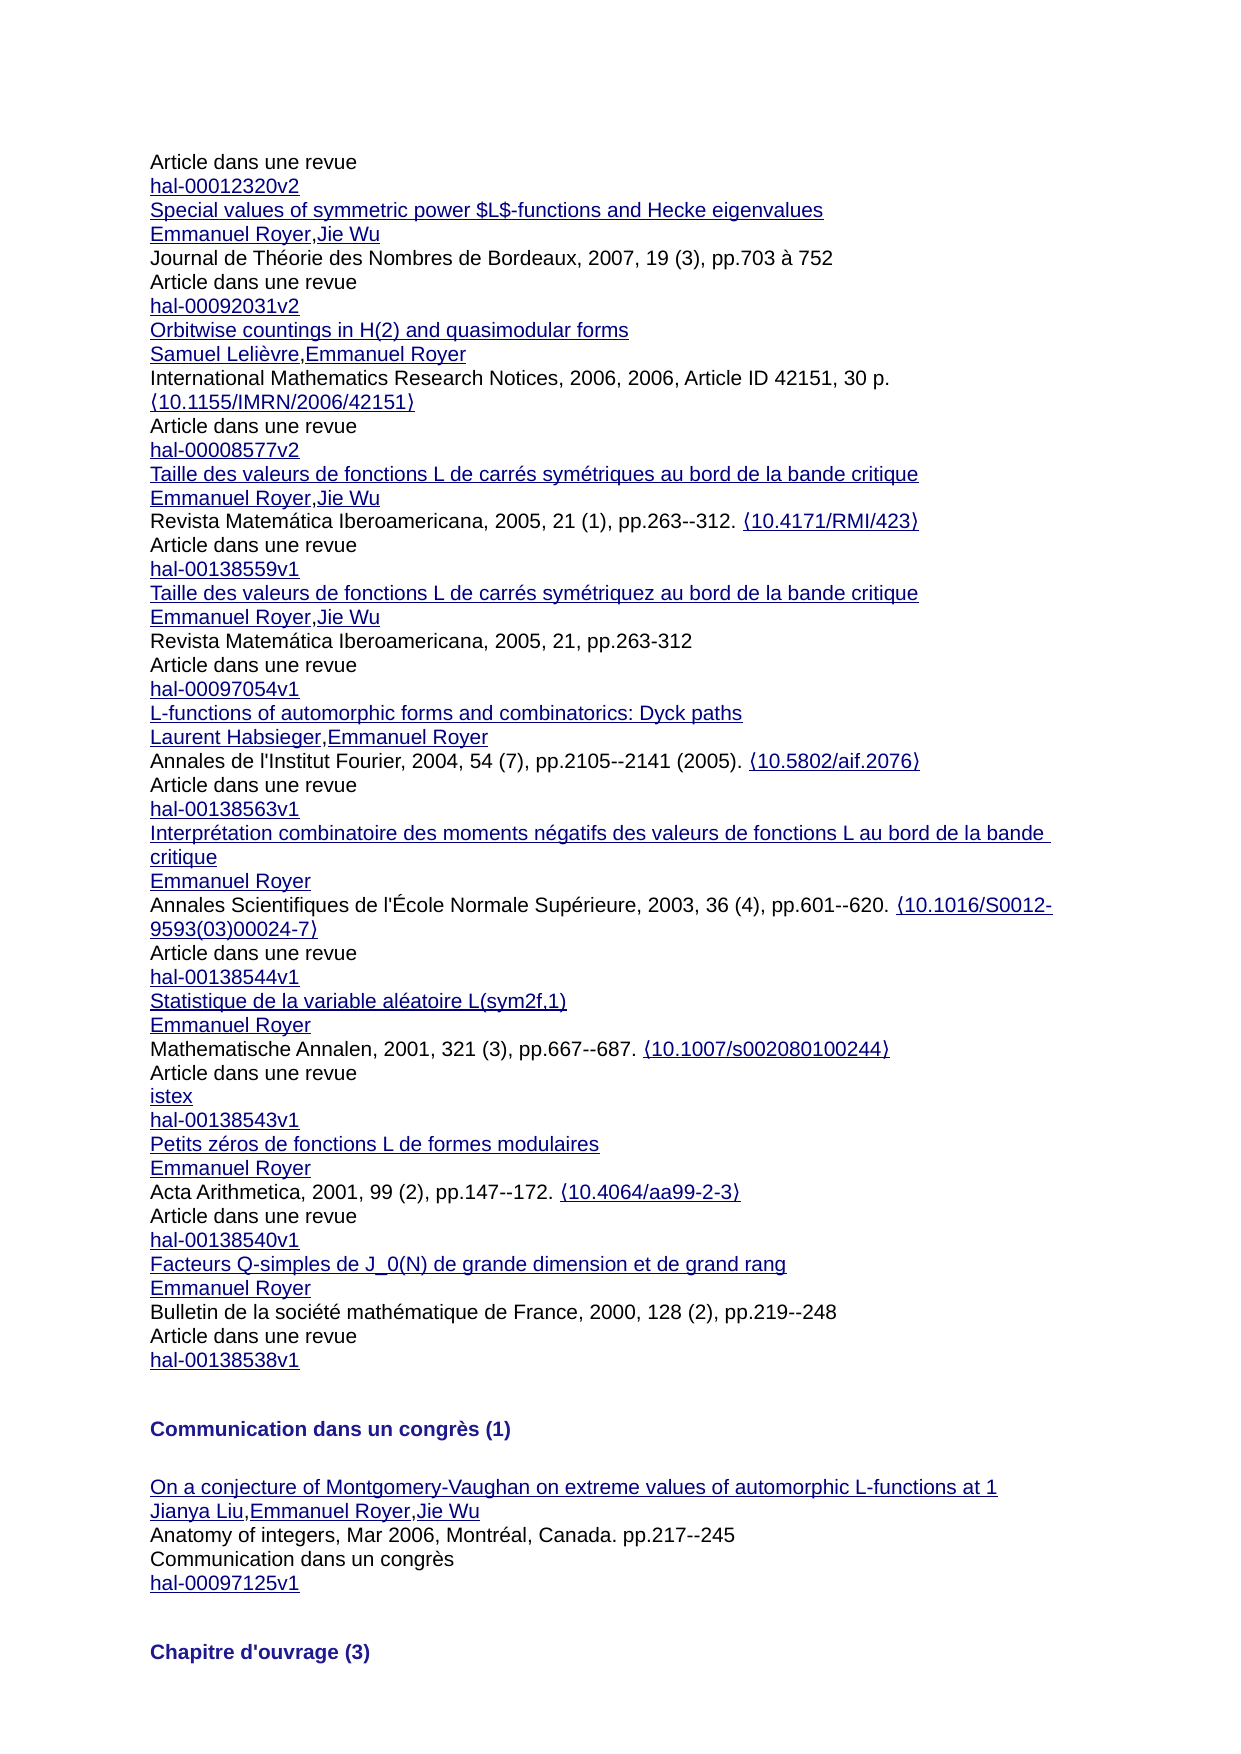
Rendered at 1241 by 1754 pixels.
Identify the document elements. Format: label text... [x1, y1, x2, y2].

table_cell Statistique de la variable aléatoire L(sym2f,1) Emmanuel Royer Mathematische Annalen, 2001, 321 (3), pp.667--687. ⟨10.1007/s002080100244⟩ Article dans une revue istex hal-00138543v1 [150, 989, 1090, 1132]
table_cell Orbitwise countings in H(2) and quasimodular forms Samuel Lelièvre,Emmanuel Royer International Mathematics Research Notices, 2006, 2006, Article ID 42151, 30 p. ⟨10.1155/IMRN/2006/42151⟩ Article dans une revue hal-00008577v2 [150, 318, 1090, 461]
subtitle Chapitre d'ouvrage (3) [150, 1639, 1090, 1663]
table_cell Taille des valeurs de fonctions L de carrés symétriques au bord de la bande critique Emmanuel Royer,Jie Wu Revista Matemática Iberoamericana, 2005, 21 (1), pp.263--312. ⟨10.4171/RMI/423⟩ Article dans une revue hal-00138559v1 [150, 461, 1090, 581]
table_cell Special values of symmetric power $L$-functions and Hecke eigenvalues Emmanuel Royer,Jie Wu Journal de Théorie des Nombres de Bordeaux, 2007, 19 (3), pp.703 à 752 Article dans une revue hal-00092031v2 [150, 198, 1090, 318]
table_header On a conjecture of Montgomery-Vaughan on extreme values of automorphic L-functions at 1 Jianya Liu,Emmanuel Royer,Jie Wu Anatomy of integers, Mar 2006, Montréal, Canada. pp.217--245 Communication dans un congrès hal-00097125v1 [150, 1475, 1090, 1595]
table_cell Facteurs Q-simples de J_0(N) de grande dimension et de grand rang Emmanuel Royer Bulletin de la société mathématique de France, 2000, 128 (2), pp.219--248 Article dans une revue hal-00138538v1 [150, 1252, 1090, 1372]
table_cell L-functions of automorphic forms and combinatorics: Dyck paths Laurent Habsieger,Emmanuel Royer Annales de l'Institut Fourier, 2004, 54 (7), pp.2105--2141 (2005). ⟨10.5802/aif.2076⟩ Article dans une revue hal-00138563v1 [150, 701, 1090, 821]
table_cell Petits zéros de fonctions L de formes modulaires Emmanuel Royer Acta Arithmetica, 2001, 99 (2), pp.147--172. ⟨10.4064/aa99-2-3⟩ Article dans une revue hal-00138540v1 [150, 1132, 1090, 1252]
subtitle Communication dans un congrès (1) [150, 1417, 1090, 1441]
table_cell Interprétation combinatoire des moments négatifs des valeurs de fonctions L au bord de la bande critique Emmanuel Royer Annales Scientifiques de l'École Normale Supérieure, 2003, 36 (4), pp.601--620. ⟨10.1016/S0012-9593(03)00024-7⟩ Article dans une revue hal-00138544v1 [150, 821, 1090, 988]
table_cell Taille des valeurs de fonctions L de carrés symétriquez au bord de la bande critique Emmanuel Royer,Jie Wu Revista Matemática Iberoamericana, 2005, 21, pp.263-312 Article dans une revue hal-00097054v1 [150, 581, 1090, 701]
table_cell Article dans une revue hal-00012320v2 [150, 150, 1090, 198]
